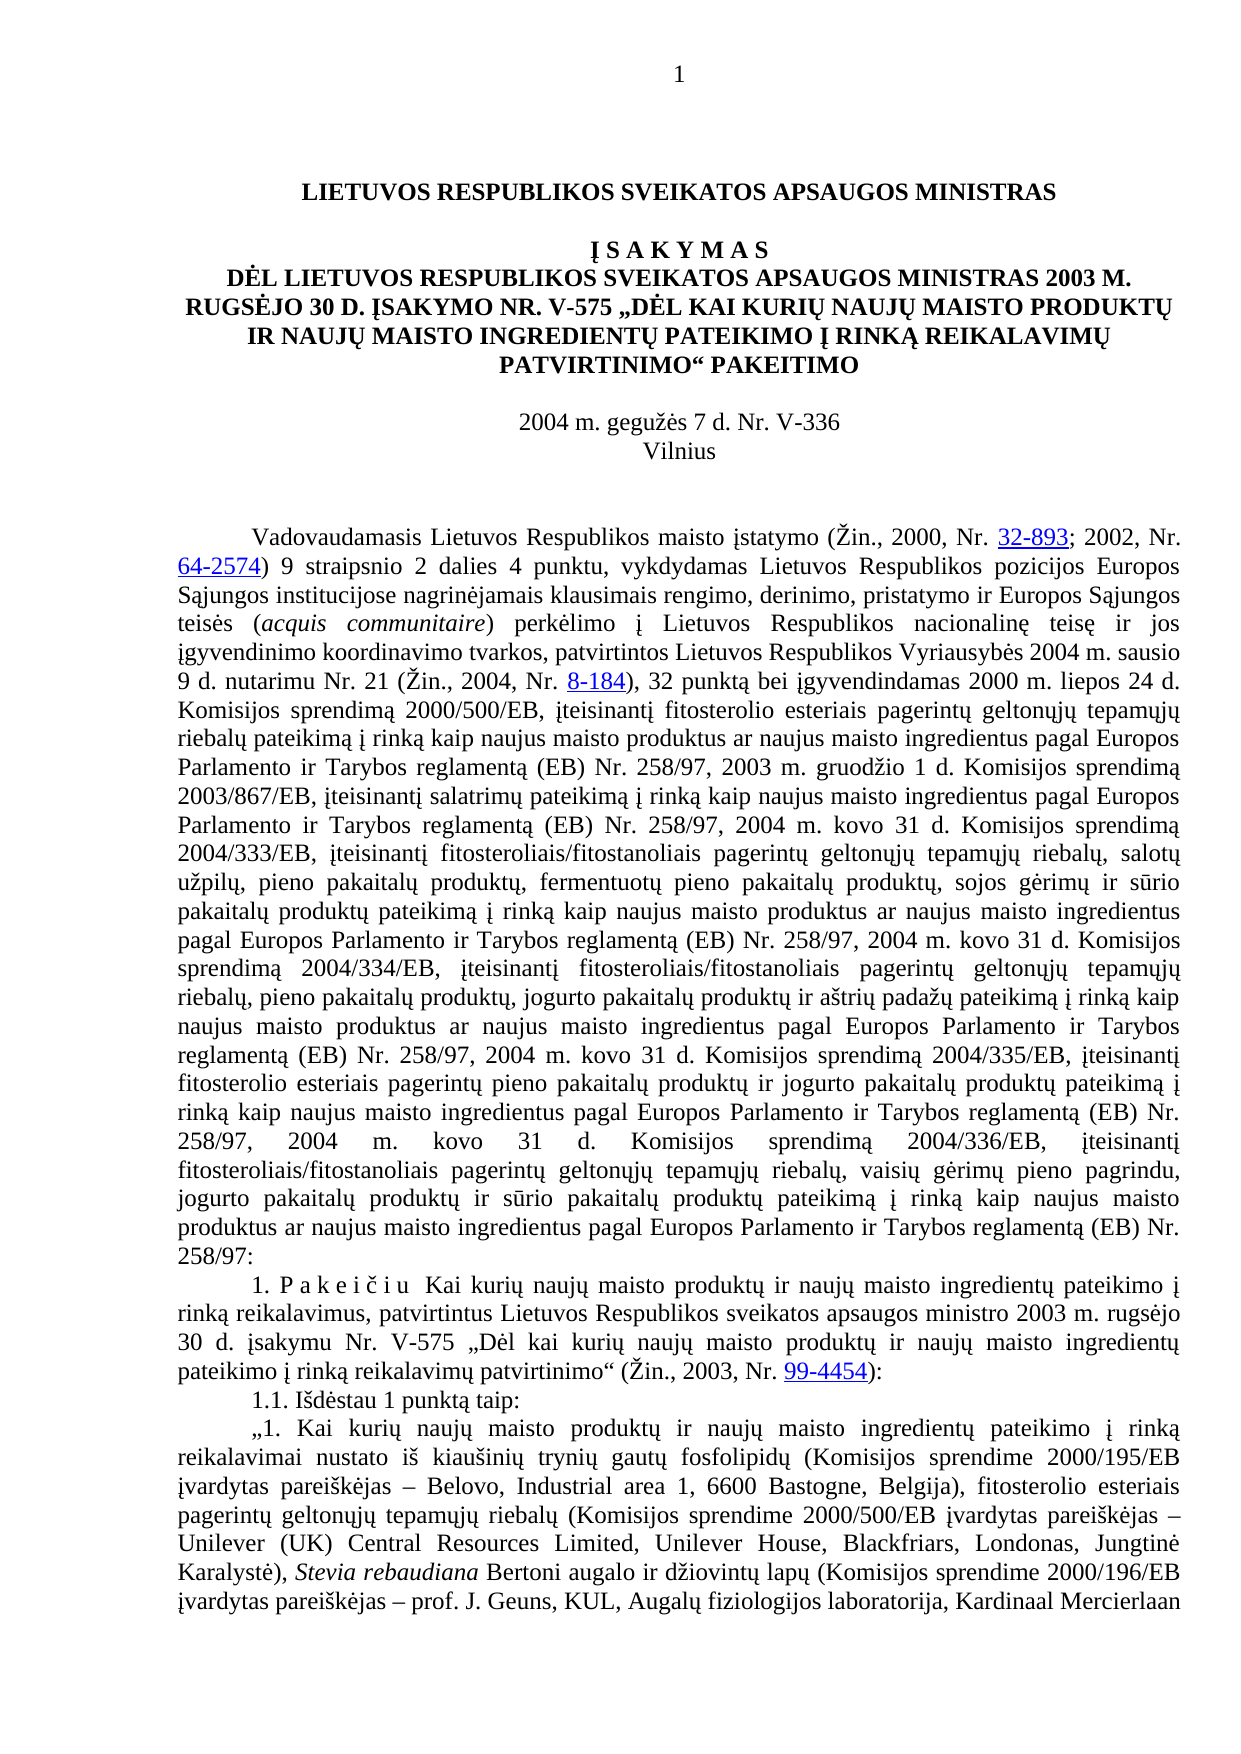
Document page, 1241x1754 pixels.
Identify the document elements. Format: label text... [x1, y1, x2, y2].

text „1. Kai kurių naujų maisto produktų ir naujų maisto ingredientų pateikimo į rinką reikalavimai nustato iš kiaušinių trynių gautų fosfolipidų (Komisijos sprendime 2000/195/EB įvardytas pareiškėjas – Belovo, Industrial area 1, 6600 Bastogne, Belgija), fitosterolio esteriais pagerintų geltonųjų tepamųjų riebalų (Komisijos sprendime 2000/500/EB įvardytas pareiškėjas – Unilever (UK) Central Resources Limited, Unilever House, Blackfriars, Londonas, Jungtinė Karalystė), Stevia rebaudiana Bertoni augalo ir džiovintų lapų (Komisijos sprendime 2000/196/EB įvardytas pareiškėjas – prof. J. Geuns, KUL, Augalų fiziologijos laboratorija, Kardinaal Mercierlaan [177, 1413, 1181, 1615]
text 1. Pakeičiu Kai kurių naujų maisto produktų ir naujų maisto ingredientų pateikimo į rinką reikalavimus, patvirtintus Lietuvos Respublikos sveikatos apsaugos ministro 2003 m. rugsėjo 30 d. įsakymu Nr. V-575 „Dėl kai kurių naujų maisto produktų ir naujų maisto ingredientų pateikimo į rinką reikalavimų patvirtinimo“ (Žin., 2003, Nr. 99-4454): [177, 1270, 1181, 1385]
text 2004 m. gegužės 7 d. Nr. V-336 [177, 407, 1181, 436]
text Vilnius [177, 436, 1181, 465]
text Į S A K Y M A S [177, 235, 1181, 263]
text Vadovaudamasis Lietuvos Respublikos maisto įstatymo (Žin., 2000, Nr. 32-893; 2002, Nr. 64-2574) 9 straipsnio 2 dalies 4 punktu, vykdydamas Lietuvos Respublikos pozicijos Europos Sąjungos institucijose nagrinėjamais klausimais rengimo, derinimo, pristatymo ir Europos Sąjungos teisės (acquis communitaire) perkėlimo į Lietuvos Respublikos nacionalinę teisę ir jos įgyvendinimo koordinavimo tvarkos, patvirtintos Lietuvos Respublikos Vyriausybės 2004 m. sausio 9 d. nutarimu Nr. 21 (Žin., 2004, Nr. 8-184), 32 punktą bei įgyvendindamas 2000 m. liepos 24 d. Komisijos sprendimą 2000/500/EB, įteisinantį fitosterolio esteriais pagerintų geltonųjų tepamųjų riebalų pateikimą į rinką kaip naujus maisto produktus ar naujus maisto ingredientus pagal Europos Parlamento ir Tarybos reglamentą (EB) Nr. 258/97, 2003 m. gruodžio 1 d. Komisijos sprendimą 2003/867/EB, įteisinantį salatrimų pateikimą į rinką kaip naujus maisto ingredientus pagal Europos Parlamento ir Tarybos reglamentą (EB) Nr. 258/97, 2004 m. kovo 31 d. Komisijos sprendimą 2004/333/EB, įteisinantį fitosteroliais/fitostanoliais pagerintų geltonųjų tepamųjų riebalų, salotų užpilų, pieno pakaitalų produktų, fermentuotų pieno pakaitalų produktų, sojos gėrimų ir sūrio pakaitalų produktų pateikimą į rinką kaip naujus maisto produktus ar naujus maisto ingredientus pagal Europos Parlamento ir Tarybos reglamentą (EB) Nr. 258/97, 2004 m. kovo 31 d. Komisijos sprendimą 2004/334/EB, įteisinantį fitosteroliais/fitostanoliais pagerintų geltonųjų tepamųjų riebalų, pieno pakaitalų produktų, jogurto pakaitalų produktų ir aštrių padažų pateikimą į rinką kaip naujus maisto produktus ar naujus maisto ingredientus pagal Europos Parlamento ir Tarybos reglamentą (EB) Nr. 258/97, 2004 m. kovo 31 d. Komisijos sprendimą 2004/335/EB, įteisinantį fitosterolio esteriais pagerintų pieno pakaitalų produktų ir jogurto pakaitalų produktų pateikimą į rinką kaip naujus maisto ingredientus pagal Europos Parlamento ir Tarybos reglamentą (EB) Nr. 258/97, 2004 m. kovo 31 d. Komisijos sprendimą 2004/336/EB, įteisinantį fitosteroliais/fitostanoliais pagerintų geltonųjų tepamųjų riebalų, vaisių gėrimų pieno pagrindu, jogurto pakaitalų produktų ir sūrio pakaitalų produktų pateikimą į rinką kaip naujus maisto produktus ar naujus maisto ingredientus pagal Europos Parlamento ir Tarybos reglamentą (EB) Nr. 258/97: [177, 522, 1181, 1270]
text 1.1. Išdėstau 1 punktą taip: [177, 1385, 1181, 1413]
text LIETUVOS RESPUBLIKOS SVEIKATOS APSAUGOS MINISTRAS [177, 177, 1181, 206]
text DĖL LIETUVOS RESPUBLIKOS SVEIKATOS APSAUGOS MINISTRAS 2003 M. RUGSĖJO 30 D. ĮSAKYMO NR. V-575 „DĖL KAI KURIŲ NAUJŲ MAISTO PRODUKTŲ IR NAUJŲ MAISTO INGREDIENTŲ PATEIKIMO Į RINKĄ REIKALAVIMŲ PATVIRTINIMO“ PAKEITIMO [177, 263, 1181, 378]
